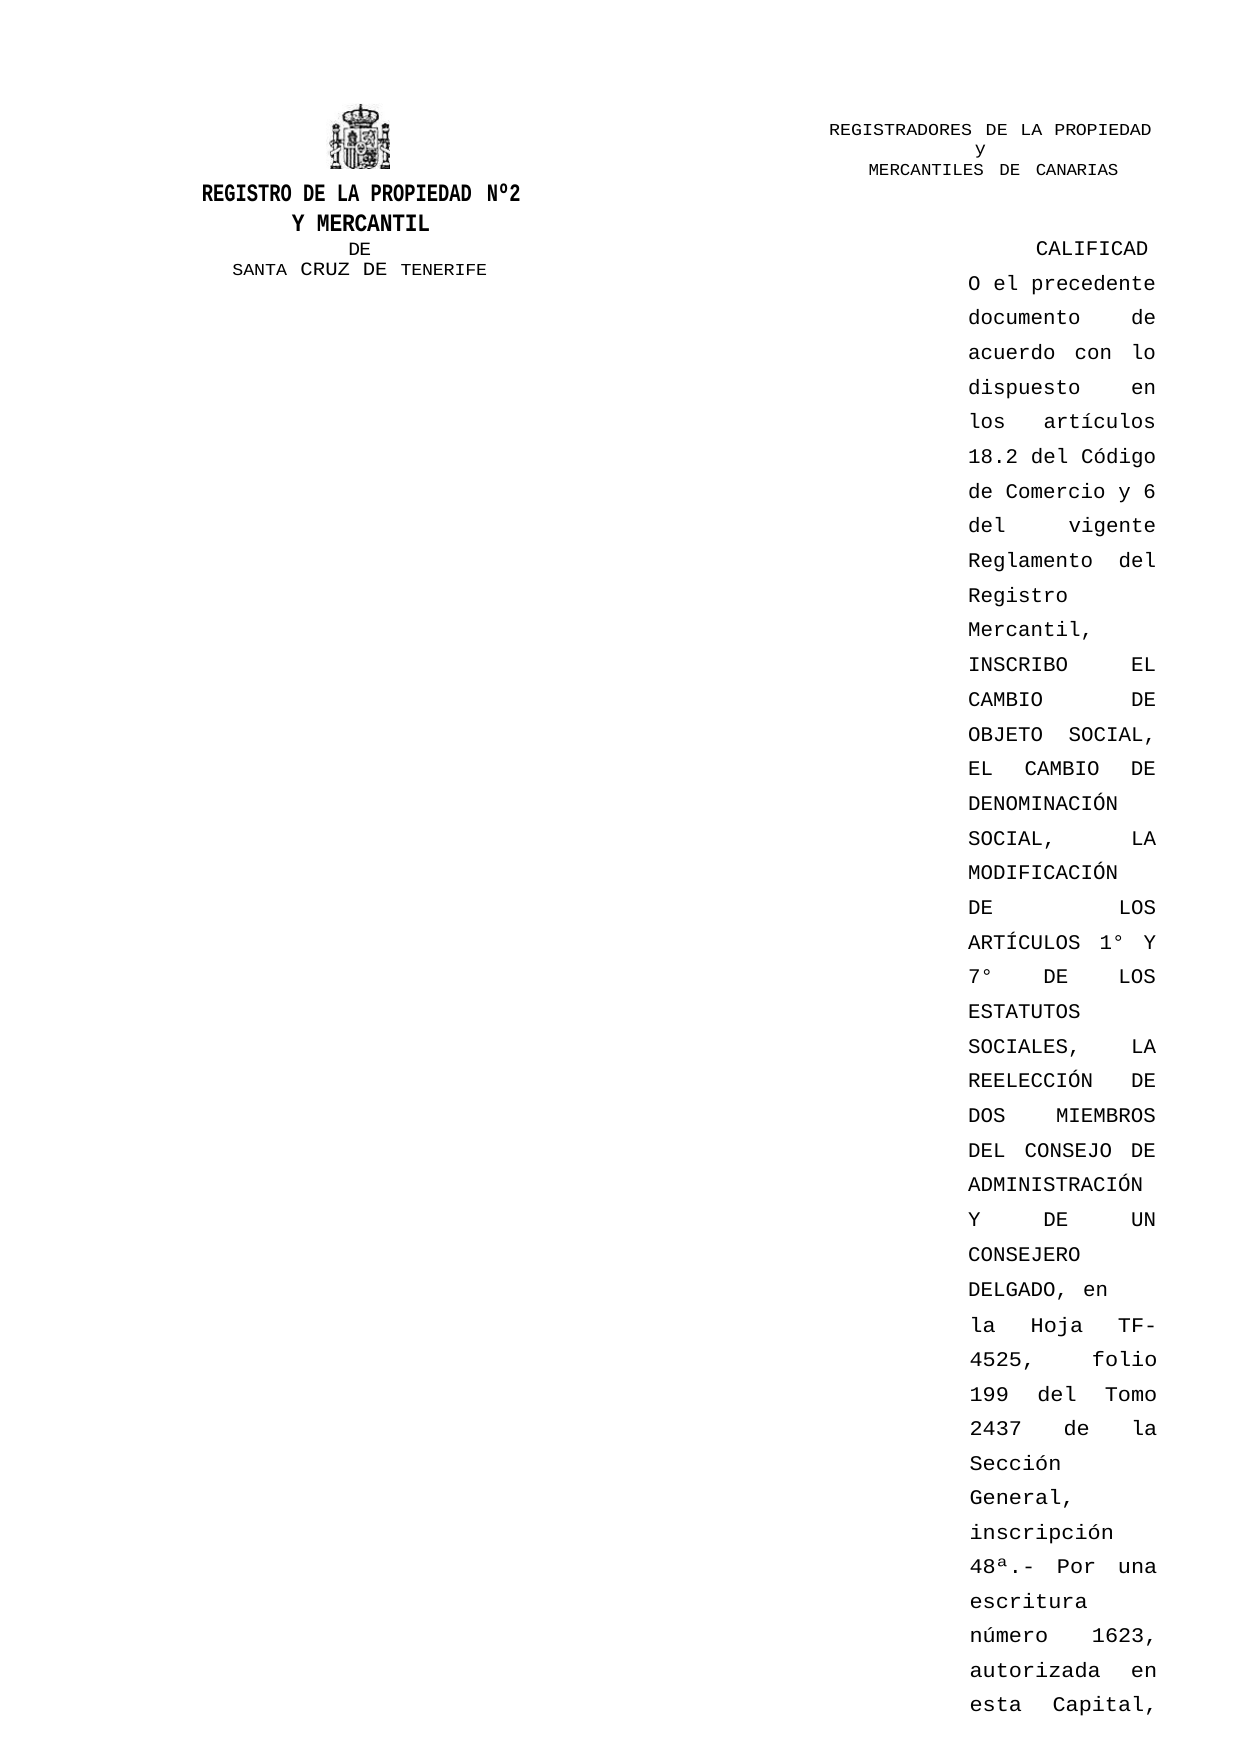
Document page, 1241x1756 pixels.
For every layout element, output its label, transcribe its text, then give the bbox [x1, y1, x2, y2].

text DE [196, 241, 524, 259]
text la Hoja TF-4525, folio 199 del Tomo 2437 de la Sección General, inscripción 48ª.- Por una escritura número 1623, autorizada en esta Capital, [969, 1315, 1157, 1718]
text REGISTRO DE LA PROPIEDAD Nº2 Y MERCANTIL [196, 180, 526, 239]
text SANTA CRUZ DE TENERIFE [196, 259, 523, 279]
text y [805, 139, 1157, 158]
text CALIFICADO el precedente documento de acuerdo con lo dispuesto en los artículos 18.2 del Código de Comercio y 6 del vigente Reglamento del Registro Mercantil, INSCRIBO EL CAMBIO DE OBJETO SOCIAL, EL CAMBIO DE DENOMINACIÓN SOCIAL, LA MODIFICACIÓN DE LOS ARTÍCULOS 1° Y 7° DE LOS ESTATUTOS SOCIALES, LA REELECCIÓN DE DOS MIEMBROS DEL CONSEJO DE ADMINISTRACIÓN Y DE UN CONSEJERO DELGADO, en [968, 238, 1156, 1302]
text REGISTRADORES DE LA PROPIEDAD [805, 121, 1176, 139]
text MERCANTILES DE CANARIAS [805, 162, 1182, 180]
